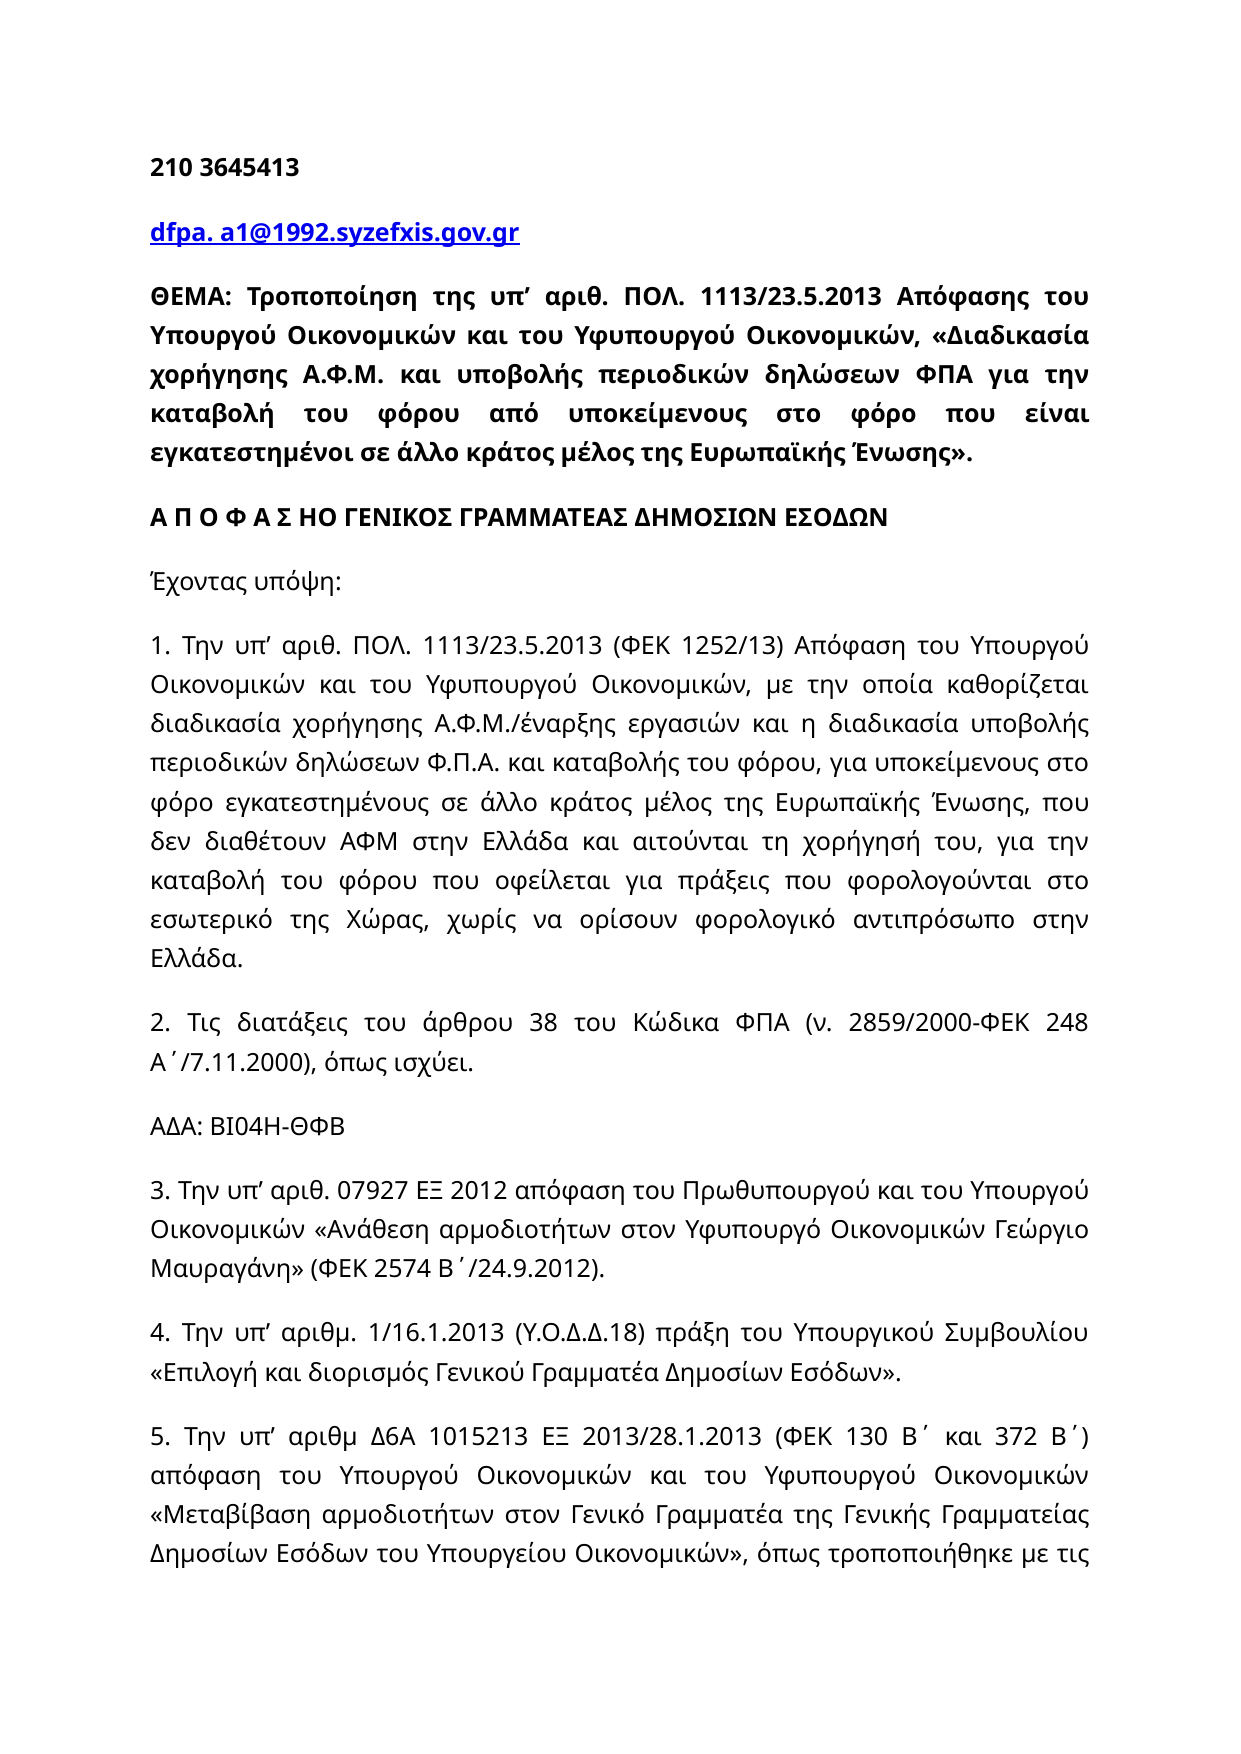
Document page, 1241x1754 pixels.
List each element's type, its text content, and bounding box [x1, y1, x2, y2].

text 3. Την υπ’ αριθ. 07927 ΕΞ 2012 απόφαση του Πρωθυπουργού και του Υπουργού Οικονομικών «Ανάθεση αρμοδιοτήτων στον Υφυπουργό Οικονομικών Γεώργιο Μαυραγάνη» (ΦΕΚ 2574 Β΄/24.9.2012). [150, 1172, 1090, 1285]
text Α Π Ο Φ Α Σ ΗΟ ΓΕΝΙΚΟΣ ΓΡΑΜΜΑΤΕΑΣ ΔΗΜΟΣΙΩΝ ΕΣΟΔΩΝ [150, 499, 1090, 533]
text 2. Τις διατάξεις του άρθρου 38 του Κώδικα ΦΠΑ (ν. 2859/2000-ΦΕΚ 248 Α΄/7.11.2000), όπως ισχύει. [150, 1005, 1090, 1078]
text 1. Την υπ’ αριθ. ΠΟΛ. 1113/23.5.2013 (ΦΕΚ 1252/13) Απόφαση του Υπουργού Οικονομικών και του Υφυπουργού Οικονομικών, με την οποία καθορίζεται διαδικασία χορήγησης Α.Φ.Μ./έναρξης εργασιών και η διαδικασία υποβολής περιοδικών δηλώσεων Φ.Π.Α. και καταβολής του φόρου, για υποκείμενους στο φόρο εγκατεστημένους σε άλλο κράτος μέλος της Ευρωπαϊκής Ένωσης, που δεν διαθέτουν ΑΦΜ στην Ελλάδα και αιτούνται τη χορήγησή του, για την καταβολή του φόρου που οφείλεται για πράξεις που φορολογούνται στο εσωτερικό της Χώρας, χωρίς να ορίσουν φορολογικό αντιπρόσωπο στην Ελλάδα. [150, 627, 1090, 975]
text 210 3645413 [150, 150, 1090, 184]
text ΑΔΑ: ΒΙ04Η-ΘΦΒ [150, 1108, 1090, 1142]
text 5. Την υπ’ αριθμ Δ6Α 1015213 ΕΞ 2013/28.1.2013 (ΦΕΚ 130 Β΄ και 372 Β΄) απόφαση του Υπουργού Οικονομικών και του Υφυπουργού Οικονομικών «Μεταβίβαση αρμοδιοτήτων στον Γενικό Γραμματέα της Γενικής Γραμματείας Δημοσίων Εσόδων του Υπουργείου Οικονομικών», όπως τροποποιήθηκε με τις [150, 1418, 1090, 1570]
text 4. Την υπ’ αριθμ. 1/16.1.2013 (Υ.Ο.Δ.Δ.18) πράξη του Υπουργικού Συμβουλίου «Επιλογή και διορισμός Γενικού Γραμματέα Δημοσίων Εσόδων». [150, 1315, 1090, 1388]
text dfpa. a1@1992.syzefxis.gov.gr [150, 214, 1090, 248]
text Έχοντας υπόψη: [150, 563, 1090, 597]
text ΘΕΜΑ: Τροποποίηση της υπ’ αριθ. ΠΟΛ. 1113/23.5.2013 Απόφασης του Υπουργού Οικονομικών και του Υφυπουργού Οικονομικών, «Διαδικασία χορήγησης Α.Φ.Μ. και υποβολής περιοδικών δηλώσεων ΦΠΑ για την καταβολή του φόρου από υποκείμενους στο φόρο που είναι εγκατεστημένοι σε άλλο κράτος μέλος της Ευρωπαϊκής Ένωσης». [150, 278, 1090, 469]
